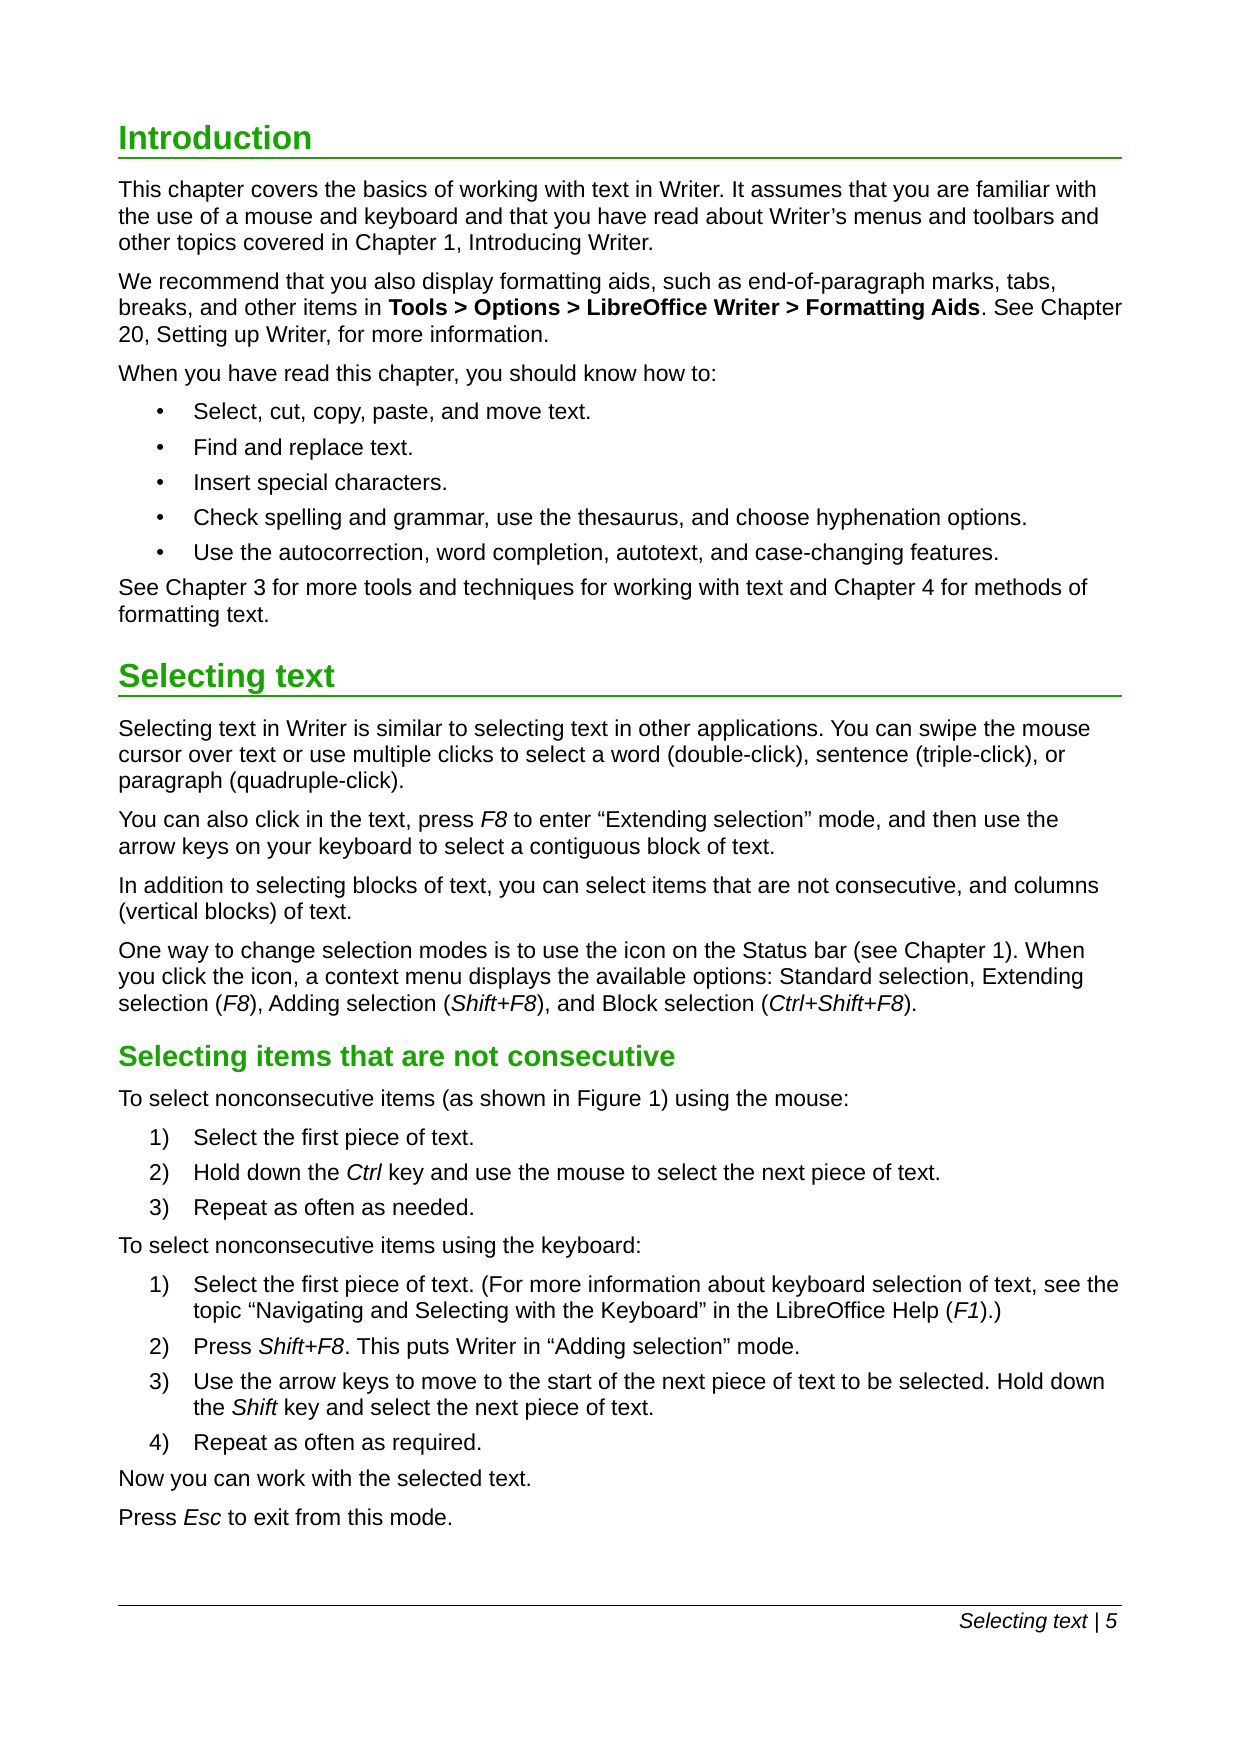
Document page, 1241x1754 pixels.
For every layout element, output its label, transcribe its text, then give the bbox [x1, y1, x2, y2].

text Selecting text in Writer is similar to selecting text in other applications. You can swipe the mouse cursor over text or use multiple clicks to select a word (double-click), sentence (triple-click), or paragraph (quadruple-click). [118, 715, 1122, 794]
list Find and replace text. [156, 433, 1122, 460]
list Repeat as often as required. [169, 1429, 1122, 1456]
text Press Esc to exit from this mode. [118, 1503, 1122, 1530]
list Select the first piece of text. [169, 1124, 1122, 1150]
list Select, cut, copy, paste, and move text. [156, 398, 1122, 425]
text You can also click in the text, press F8 to enter “Extending selection” mode, and then use the arrow keys on your keyboard to select a contiguous block of text. [118, 806, 1122, 859]
subtitle Selecting items that are not consecutive [118, 1039, 1122, 1073]
subtitle Introduction [118, 118, 1122, 157]
text Now you can work with the selected text. [118, 1464, 1122, 1491]
text One way to change selection modes is to use the icon on the Status bar (see Chapter 1). When you click the icon, a context menu displays the available options: Standard selection, Extending selection (F8), Adding selection (Shift+F8), and Block selection (Ctrl+Shift+F8). [118, 937, 1122, 1016]
list Use the autocorrection, word completion, autotext, and case-changing features. [156, 539, 1122, 566]
list Select the first piece of text. (For more information about keyboard selection of text, see the topic “Navigating and Selecting with the Keyboard” in the LibreOffice Help (F1).) [169, 1271, 1122, 1324]
text In addition to selecting blocks of text, you can select items that are not consecutive, and columns (vertical blocks) of text. [118, 872, 1122, 924]
list To select nonconsecutive items (as shown in Figure 1) using the mouse: [118, 1085, 1122, 1111]
list When you have read this chapter, you should know how to: [118, 359, 1122, 386]
list Insert special characters. [156, 469, 1122, 495]
subtitle Selecting text [118, 657, 1122, 695]
list To select nonconsecutive items using the keyboard: [118, 1232, 1122, 1258]
list Repeat as often as needed. [169, 1194, 1122, 1220]
text This chapter covers the basics of working with text in Writer. It assumes that you are familiar with the use of a mouse and keyboard and that you have read about Writer’s menus and toolbars and other topics covered in Chapter 1, Introducing Writer. [118, 176, 1122, 255]
text We recommend that you also display formatting aids, such as end-of-paragraph marks, tabs, breaks, and other items in Tools > Options > LibreOffice Writer > Formatting Aids. See Chapter 20, Setting up Writer, for more information. [118, 268, 1122, 347]
list Hold down the Ctrl key and use the mouse to select the next piece of text. [169, 1159, 1122, 1185]
list Use the arrow keys to move to the start of the next piece of text to be selected. Hold down the Shift key and select the next piece of text. [169, 1368, 1122, 1421]
list Press Shift+F8. This puts Writer in “Adding selection” mode. [169, 1333, 1122, 1359]
text See Chapter 3 for more tools and techniques for working with text and Chapter 4 for methods of formatting text. [118, 574, 1122, 627]
list Check spelling and grammar, use the thesaurus, and choose hyphenation options. [156, 504, 1122, 530]
